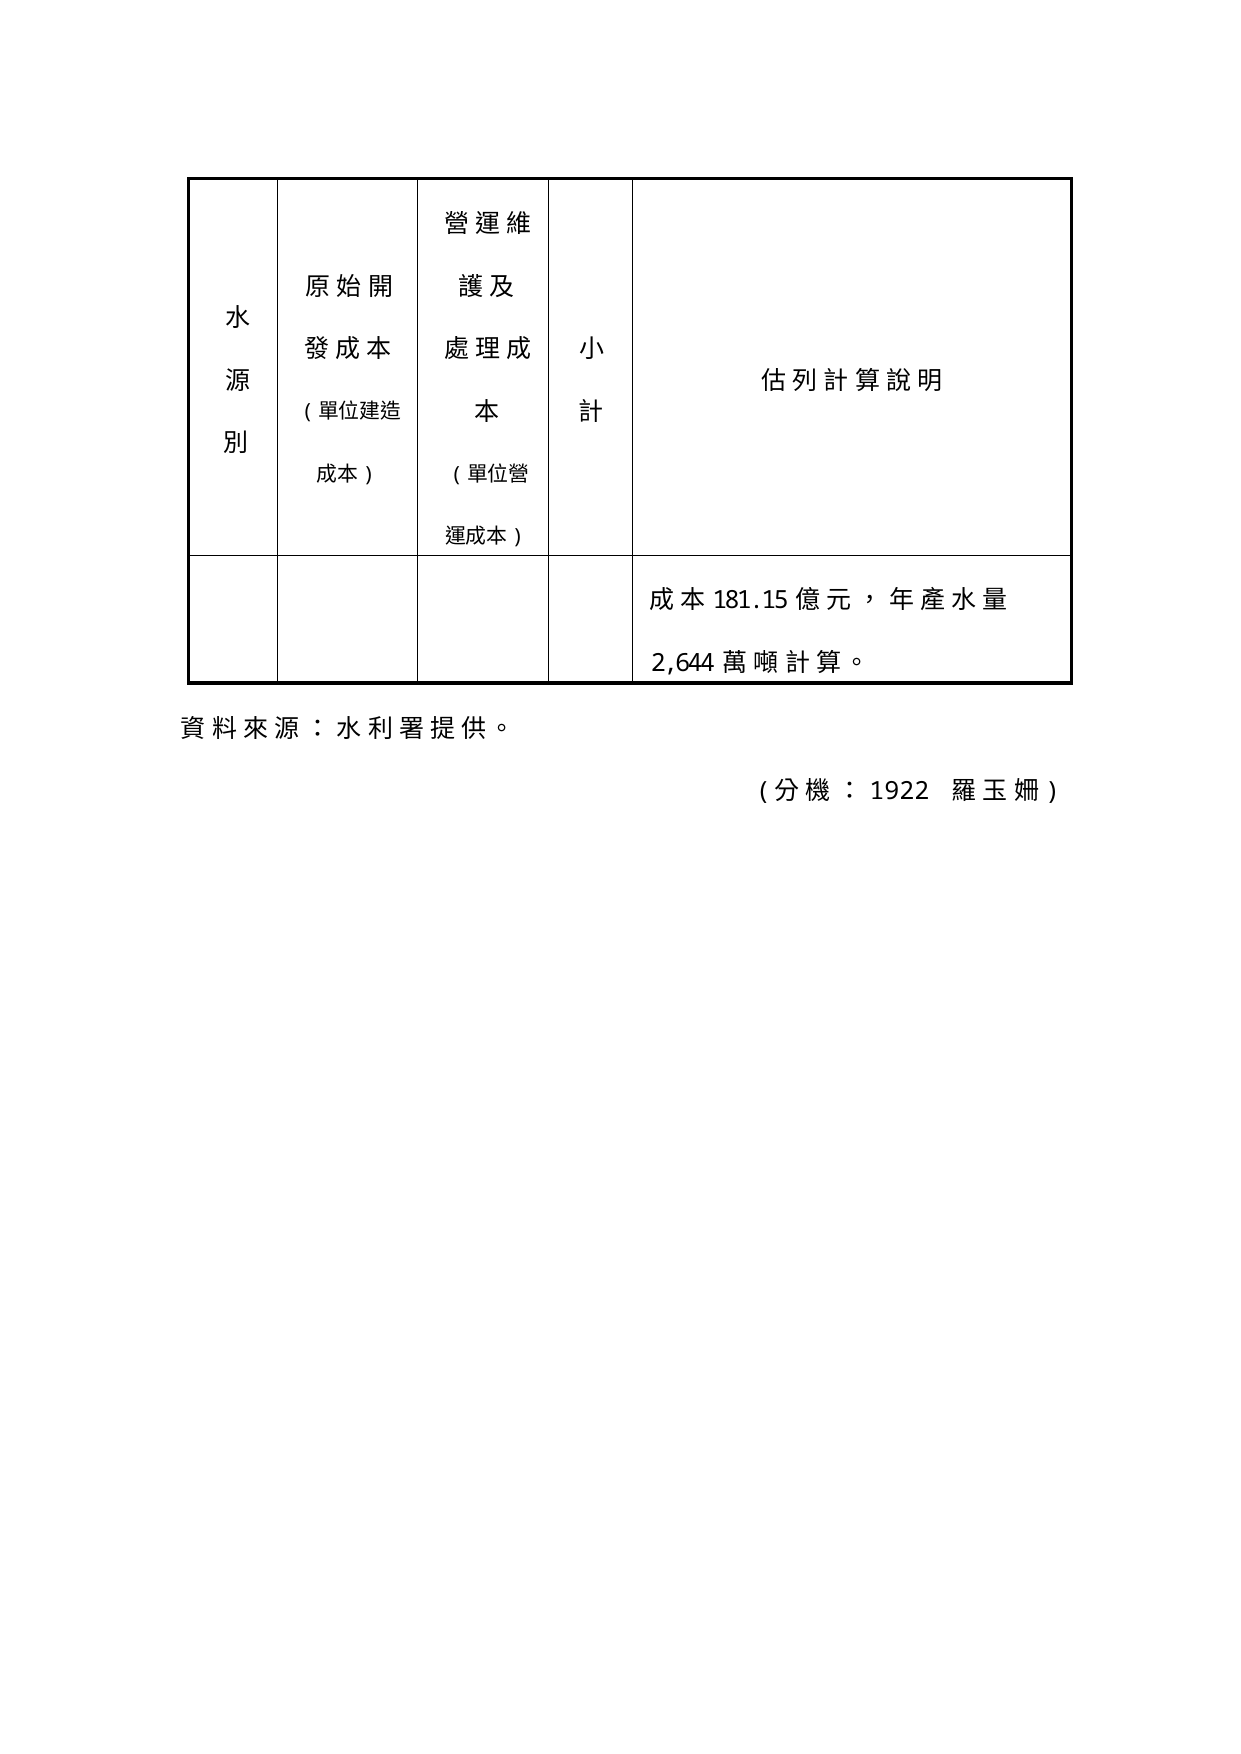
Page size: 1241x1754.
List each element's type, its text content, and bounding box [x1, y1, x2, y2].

table_header 估列計算說明 [633, 180, 1070, 555]
table_header 原始開發成本 (單位建造成本) [278, 180, 417, 555]
text (分機：1922 羅玉姍) [177, 747, 1063, 809]
table_cell [278, 556, 417, 681]
table_cell [549, 556, 632, 681]
table_cell 成本181.15億元，年產水量2,644萬噸計算。 [633, 556, 1070, 681]
table_header 營運維護及 處理成本 (單位營運成本) [418, 180, 548, 555]
table_cell [190, 556, 277, 681]
text 資料來源：水利署提供。 [177, 684, 1063, 747]
table_header 水源別 [190, 180, 277, 555]
table_cell [418, 556, 548, 681]
table_header 小計 [549, 180, 632, 555]
